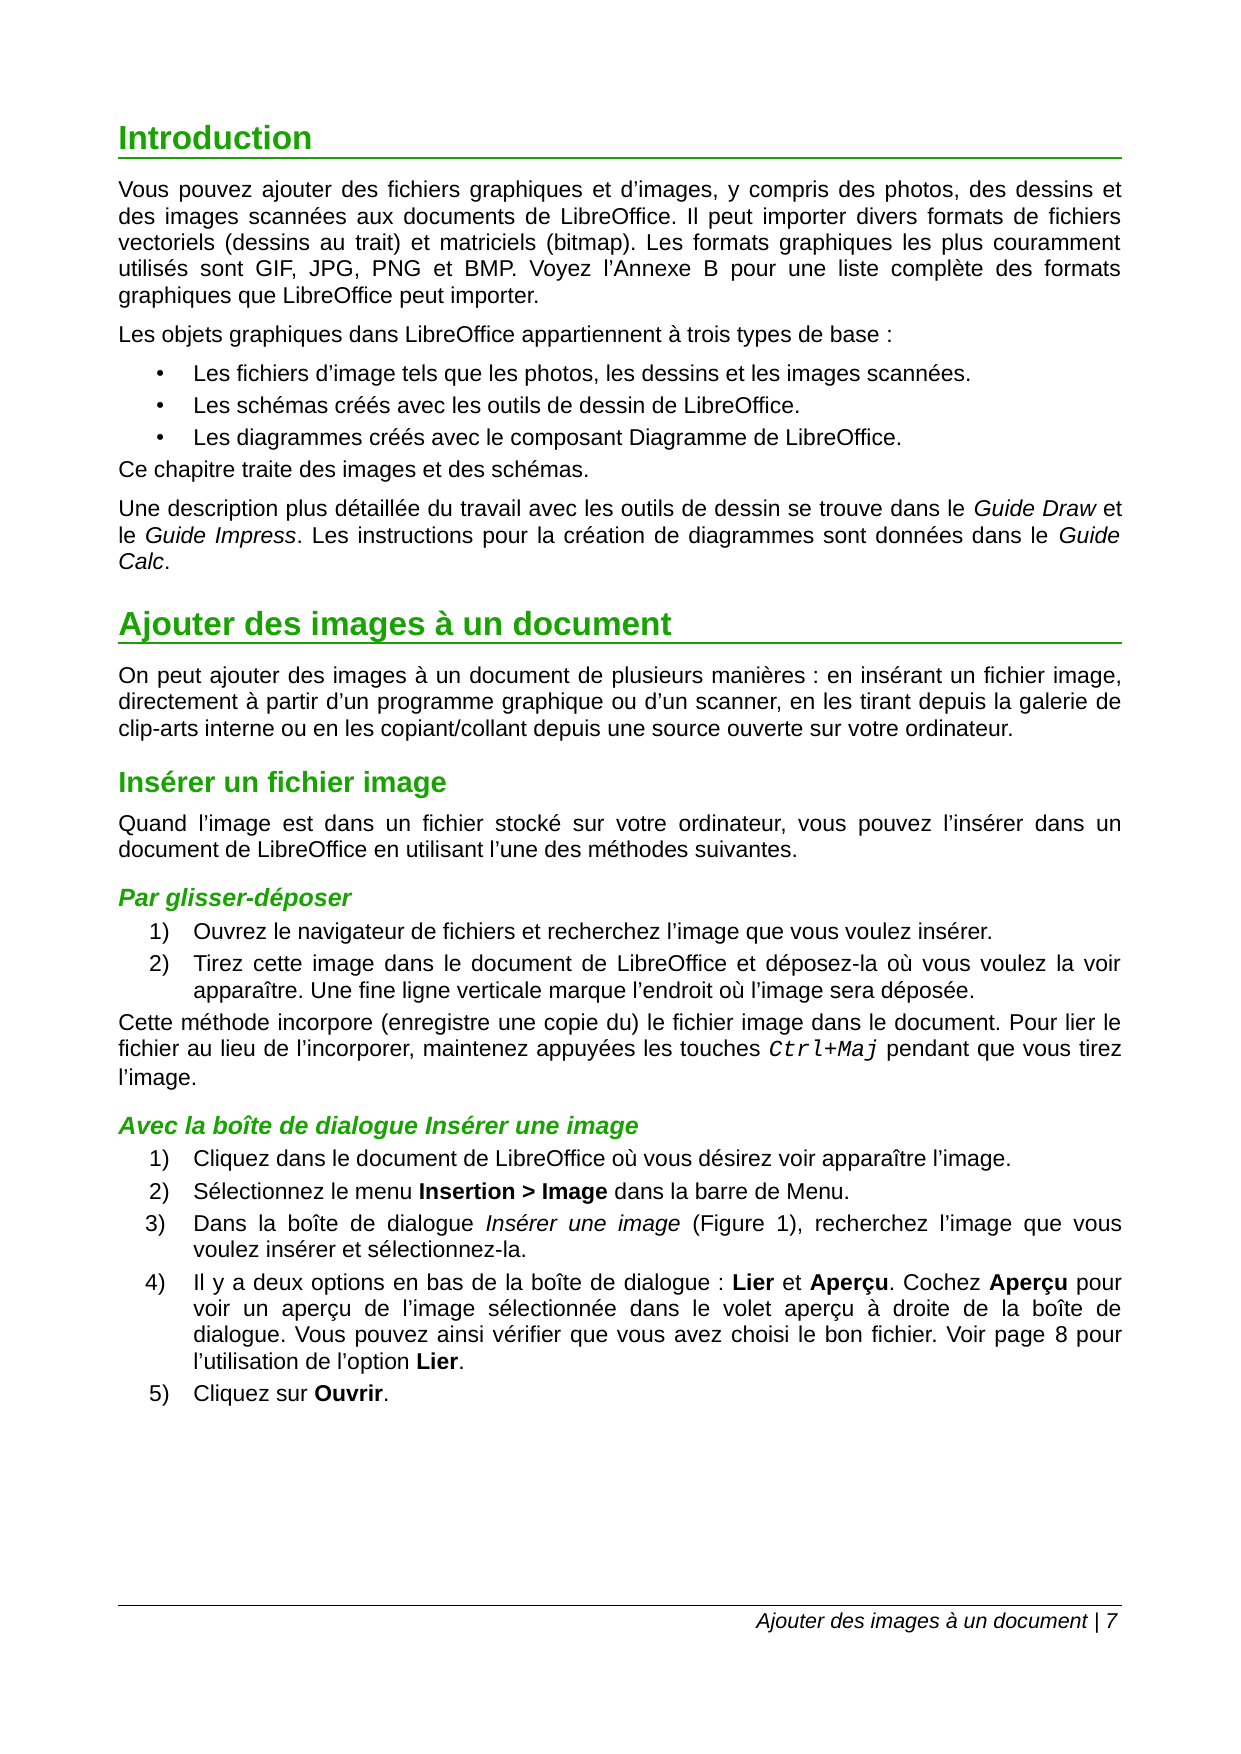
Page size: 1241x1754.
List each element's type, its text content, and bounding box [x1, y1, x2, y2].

list Les schémas créés avec les outils de dessin de LibreOffice. [156, 392, 1122, 418]
subtitle Par glisser-déposer [118, 883, 1122, 912]
text Les objets graphiques dans LibreOffice appartiennent à trois types de base : [118, 321, 1122, 347]
subtitle Avec la boîte de dialogue Insérer une image [118, 1111, 1122, 1139]
text Vous pouvez ajouter des fichiers graphiques et d’images, y compris des photos, des dessins et des images scannées aux documents de LibreOffice. Il peut importer divers formats de fichiers vectoriels (dessins au trait) et matriciels (bitmap). Les formats graphiques les plus couramment utilisés sont GIF, JPG, PNG et BMP. Voyez l’Annexe B pour une liste complète des formats graphiques que LibreOffice peut importer. [118, 176, 1122, 308]
subtitle Ajouter des images à un document [118, 604, 1122, 642]
text Ce chapitre traite des images et des schémas. [118, 456, 1122, 483]
subtitle Insérer un fichier image [118, 765, 1122, 798]
text Quand l’image est dans un fichier stocké sur votre ordinateur, vous pouvez l’insérer dans un document de LibreOffice en utilisant l’une des méthodes suivantes. [118, 810, 1122, 863]
list Ouvrez le navigateur de fichiers et recherchez l’image que vous voulez insérer. [169, 918, 1122, 944]
text Une description plus détaillée du travail avec les outils de dessin se trouve dans le Guide Draw et le Guide Impress. Les instructions pour la création de diagrammes sont données dans le Guide Calc. [118, 495, 1122, 574]
list Tirez cette image dans le document de LibreOffice et déposez-la où vous voulez la voir apparaître. Une fine ligne verticale marque l’endroit où l’image sera déposée. [169, 950, 1122, 1003]
list Les diagrammes créés avec le composant Diagramme de LibreOffice. [156, 424, 1122, 450]
list Les fichiers d’image tels que les photos, les dessins et les images scannées. [156, 359, 1122, 386]
list Cliquez dans le document de LibreOffice où vous désirez voir apparaître l’image. [169, 1145, 1122, 1172]
text On peut ajouter des images à un document de plusieurs manières : en insérant un fichier image, directement à partir d’un programme graphique ou d’un scanner, en les tirant depuis la galerie de clip-arts interne ou en les copiant/collant depuis une source ouverte sur votre ordinateur. [118, 662, 1122, 741]
list Cliquez sur Ouvrir. [169, 1380, 1122, 1406]
list Sélectionnez le menu Insertion > Image dans la barre de Menu. [169, 1178, 1122, 1204]
list Il y a deux options en bas de la boîte de dialogue : Lier et Aperçu. Cochez Aperçu pour voir un aperçu de l’image sélectionnée dans le volet aperçu à droite de la boîte de dialogue. Vous pouvez ainsi vérifier que vous avez choisi le bon fichier. Voir page 8 pour l’utilisation de l’option Lier. [165, 1268, 1122, 1374]
subtitle Introduction [118, 118, 1122, 157]
list Dans la boîte de dialogue Insérer une image (Figure 1), recherchez l’image que vous voulez insérer et sélectionnez-la. [165, 1210, 1122, 1263]
text Cette méthode incorpore (enregistre une copie du) le fichier image dans le document. Pour lier le fichier au lieu de l’incorporer, maintenez appuyées les touches Ctrl+Maj pendant que vous tirez l’image. [118, 1009, 1122, 1090]
